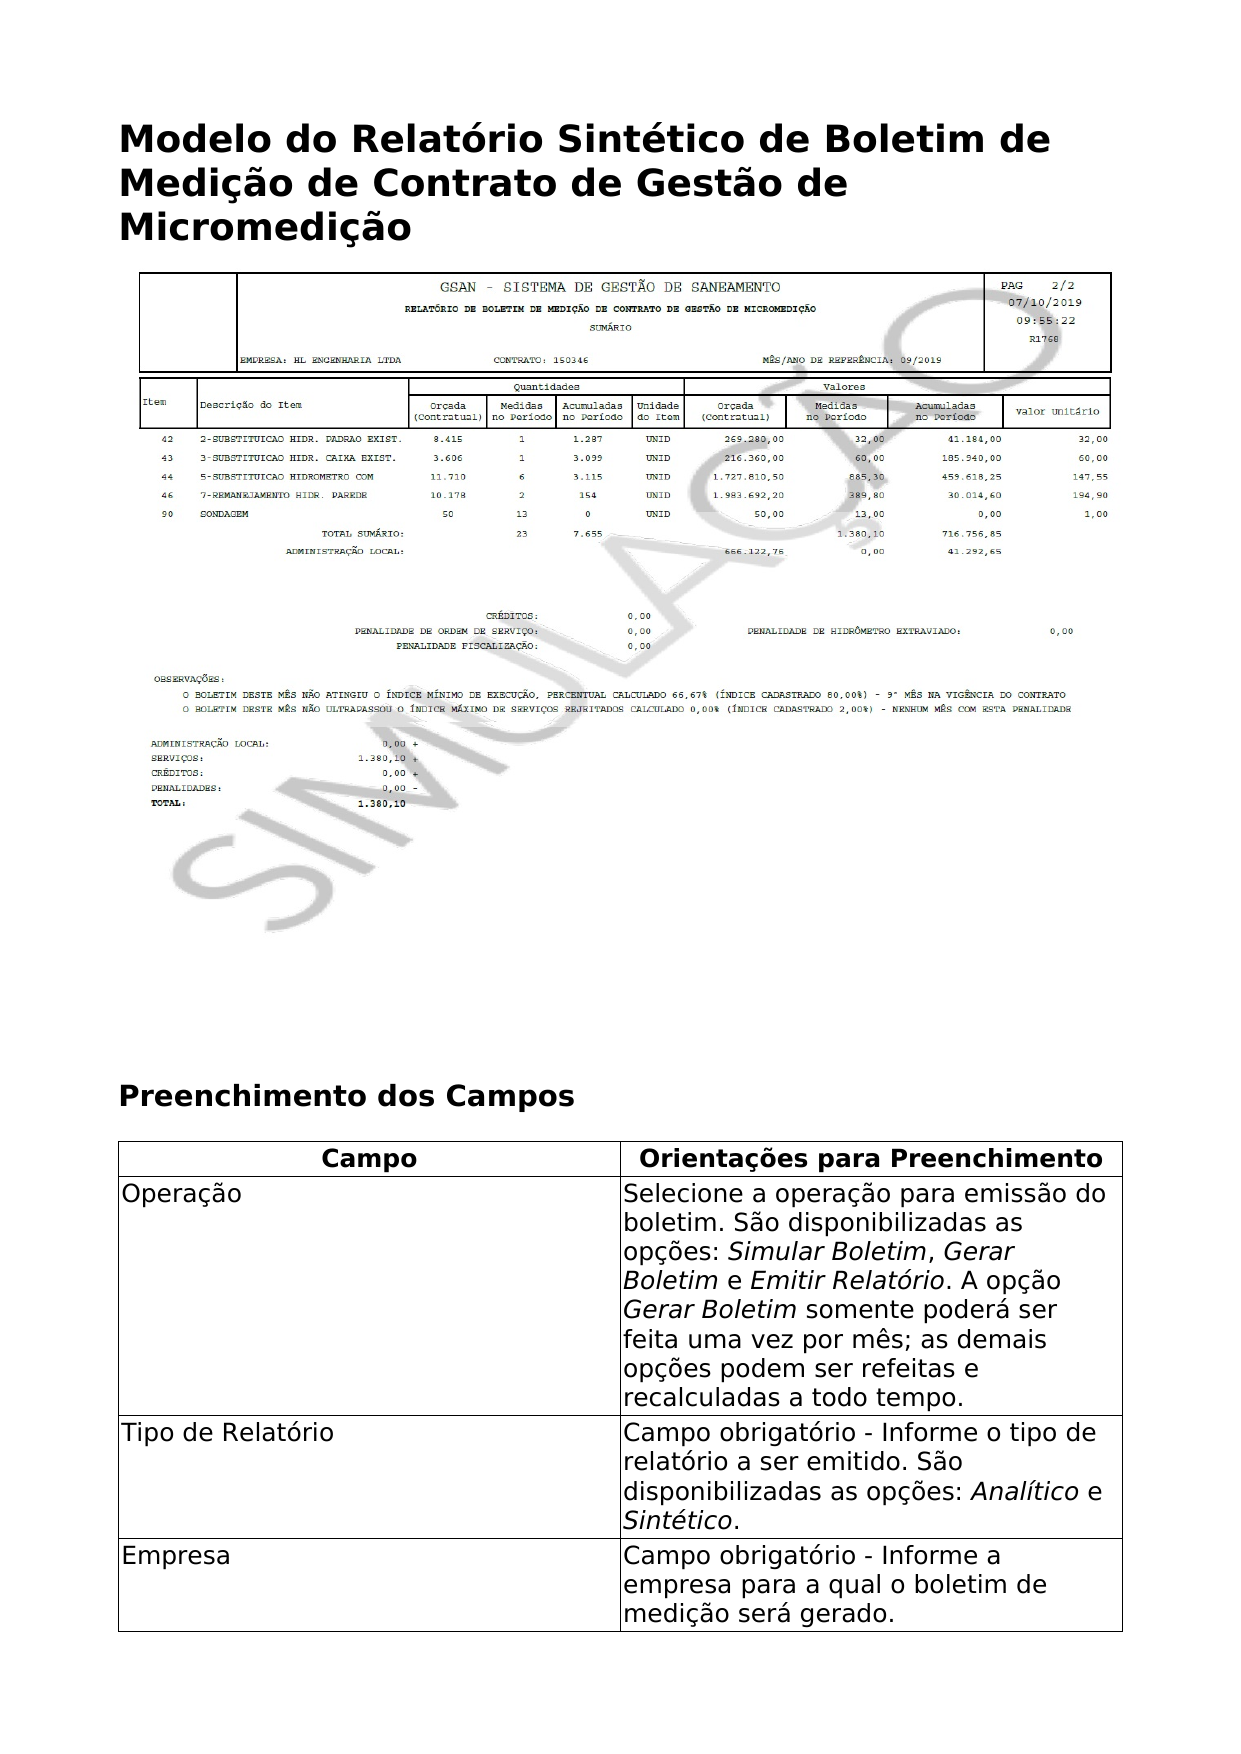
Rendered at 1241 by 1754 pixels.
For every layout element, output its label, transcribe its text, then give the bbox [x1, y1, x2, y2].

table_cell Tipo de Relatório [119, 1416, 620, 1538]
picture [118, 261, 1123, 943]
table_cell Empresa [119, 1539, 620, 1631]
table_cell Campo obrigatório - Informe a empresa para a qual o boletim de medição será gerado. [621, 1539, 1122, 1631]
table_cell Operação [119, 1177, 620, 1415]
subtitle Modelo do Relatório Sintético de Boletim de Medição de Contrato de Gestão de Micromedição [118, 118, 1122, 249]
table_header Orientações para Preenchimento [621, 1142, 1122, 1176]
table_cell Campo obrigatório - Informe o tipo de relatório a ser emitido. São disponibilizadas as opções: Analítico e Sintético. [621, 1416, 1122, 1538]
table_cell Selecione a operação para emissão do boletim. São disponibilizadas as opções: Simular Boletim, Gerar Boletim e Emitir Relatório. A opção Gerar Boletim somente poderá ser feita uma vez por mês; as demais opções podem ser refeitas e recalculadas a todo tempo. [621, 1177, 1122, 1415]
subtitle Preenchimento dos Campos [118, 1080, 1122, 1114]
table_header Campo [119, 1142, 620, 1176]
